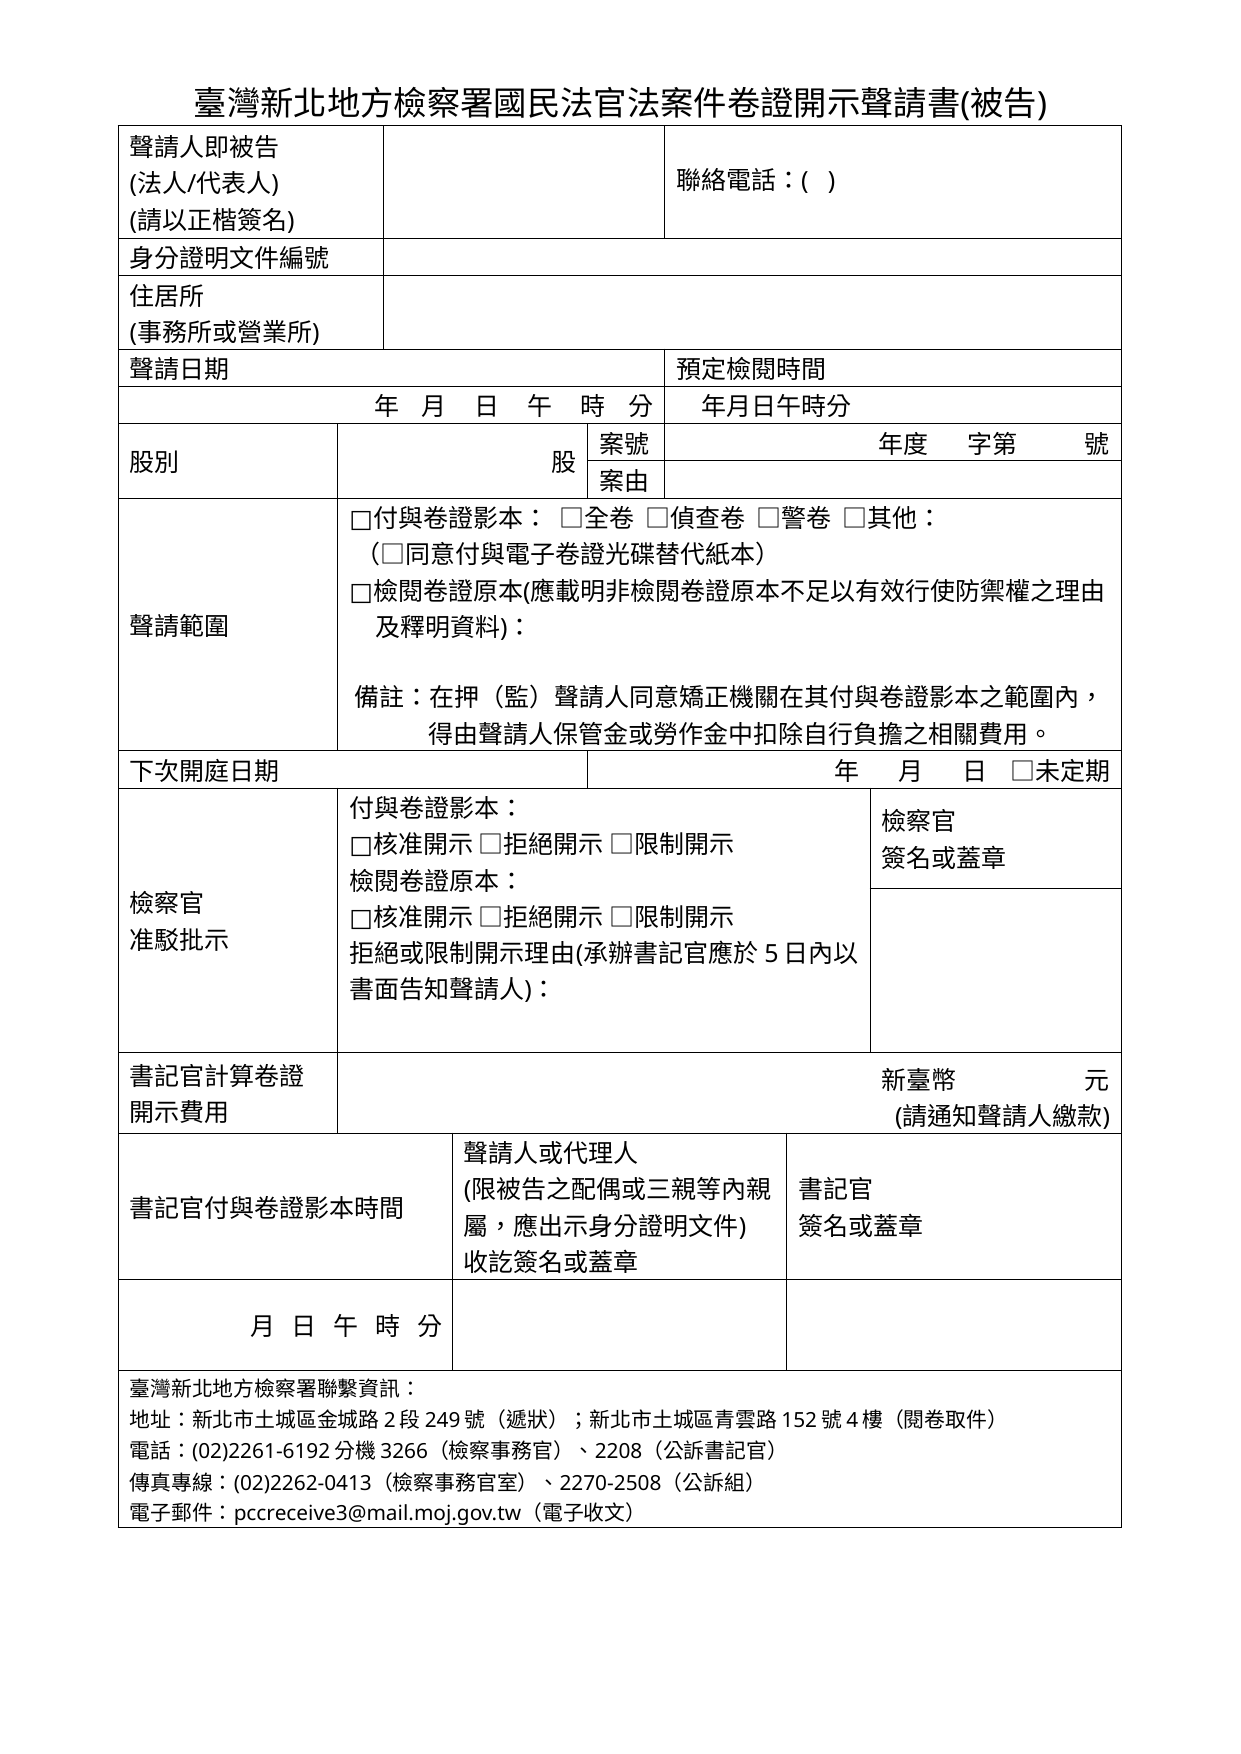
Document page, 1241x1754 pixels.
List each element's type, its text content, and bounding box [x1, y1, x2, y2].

table_cell 年月日午時分 [665, 387, 1121, 423]
table_cell [871, 889, 1121, 1052]
table_cell 聲請人或代理人 (限被告之配偶或三親等內親屬，應出示身分證明文件) 收訖簽名或蓋章 [453, 1134, 786, 1279]
table_cell 月 日 午 時 分 [119, 1280, 452, 1370]
table_cell 下次開庭日期 [119, 751, 587, 788]
table_cell 書記官計算卷證開示費用 [119, 1053, 337, 1133]
table_header 聯絡電話：( ) [665, 126, 1121, 238]
table_cell [453, 1280, 786, 1370]
table_cell 案號 [588, 424, 664, 460]
text 臺灣新北地方檢察署國民法官法案件卷證開示聲請書(被告) [118, 77, 1122, 125]
table_cell 年度 字第 號 [665, 424, 1121, 460]
table_cell 聲請範圍 [119, 499, 337, 750]
table_cell [384, 276, 1121, 348]
table_cell 聲請日期 [119, 350, 664, 386]
table_cell 股別 [119, 424, 337, 498]
table_cell 檢察官 准駁批示 [119, 789, 337, 1052]
table_cell 檢察官 簽名或蓋章 [871, 789, 1121, 887]
table_cell 股 [338, 424, 587, 498]
table_cell 身分證明文件編號 [119, 239, 383, 275]
table_header [384, 126, 664, 238]
table_cell 付與卷證影本：󠆇 □核准開示 □󠆇拒絕開示 □󠆇限制開示 檢閱卷證原本： □核准開示 □󠆇拒絕開示 □󠆇限制開示 拒絕或限制開示理由(承辦書記官應於5日內以書面告知聲請人)： [338, 789, 870, 1052]
table_cell [787, 1280, 1121, 1370]
table_cell 書記官付與卷證影本時間 [119, 1134, 452, 1279]
table_cell 臺灣新北地方檢察署聯繫資訊： 地址：新北市土城區金城路2段249號（遞狀）；新北市土城區青雲路152號4樓（閱卷取件） 電話：(02)2261-6192分機3266（檢察事務官）、2208（公訴書記官） 傳真專線：(02)2262-0413（檢察事務官室）、2270-2508（公訴組） 電子郵件：pccreceive3@mail.moj.gov.tw（電子收文） [119, 1371, 1121, 1527]
table_header 聲請人即被告 (法人/代表人) (請以正楷簽名) [119, 126, 383, 238]
table_cell [384, 239, 1121, 275]
table_cell 年 月 日 午 時 分 [119, 387, 664, 423]
table_cell 案由 [588, 461, 664, 498]
table_cell [665, 461, 1121, 498]
table_cell 書記官 簽名或蓋章 [787, 1134, 1121, 1279]
table_cell 預定檢閱時間 [665, 350, 1121, 386]
table_cell 新臺幣 元 (請通知聲請人繳款) [338, 1053, 1121, 1133]
table_cell 住居所 (事務所或營業所) [119, 276, 383, 348]
table_cell 年 月 日󠆇 󠆇□未定期 [588, 751, 1121, 788]
table_cell □付與卷證影本： 󠆇□全卷 󠆇□偵查卷󠆇 󠆇□警卷󠆇 󠆇□其他： （□同意付與電子卷證光碟替代紙本） □檢閱卷證原本(應載明非檢閱卷證原本不足以有效行使防禦權之理由及釋明資料)： 備註：在押（監）聲請人同意矯正機關在其付與卷證影本之範圍內，得由聲請人保管金或勞作金中扣除自行負擔之相關費用。 [338, 499, 1121, 750]
